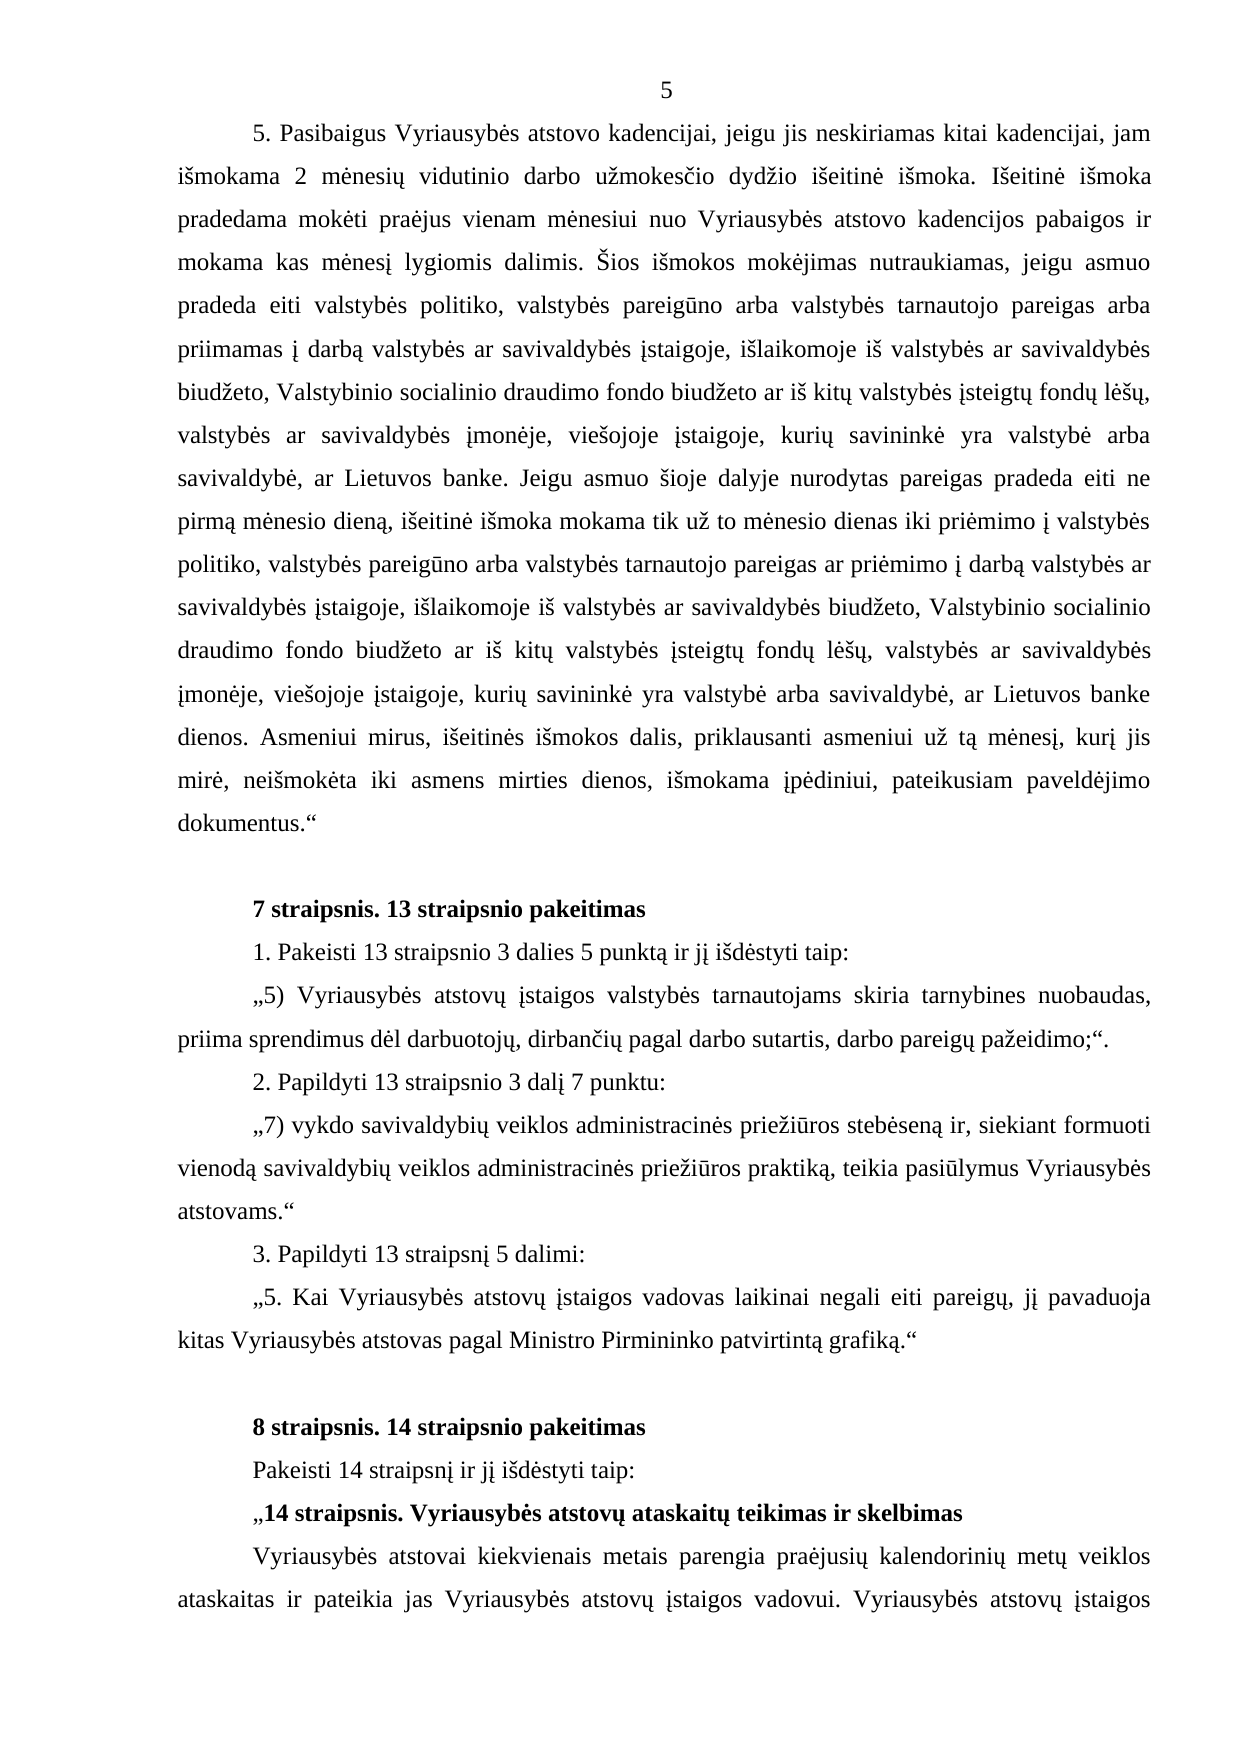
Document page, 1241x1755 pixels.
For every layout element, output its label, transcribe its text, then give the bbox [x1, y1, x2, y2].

text Pakeisti 14 straipsnį ir jį išdėstyti taip: [177, 1455, 1152, 1484]
text Vyriausybės atstovai kiekvienais metais parengia praėjusių kalendorinių metų veiklos ataskaitas ir pateikia jas Vyriausybės atstovų įstaigos vadovui. Vyriausybės atstovų įstaigos [177, 1541, 1152, 1613]
text 7 straipsnis. 13 straipsnio pakeitimas [177, 894, 1152, 923]
text 2. Papildyti 13 straipsnio 3 dalį 7 punktu: [177, 1067, 1152, 1096]
text 1. Pakeisti 13 straipsnio 3 dalies 5 punktą ir jį išdėstyti taip: [177, 937, 1152, 966]
text 3. Papildyti 13 straipsnį 5 dalimi: [177, 1239, 1152, 1268]
text 8 straipsnis. 14 straipsnio pakeitimas [177, 1412, 1152, 1441]
text „7) vykdo savivaldybių veiklos administracinės priežiūros stebėseną ir, siekiant formuoti vienodą savivaldybių veiklos administracinės priežiūros praktiką, teikia pasiūlymus Vyriausybės atstovams.“ [177, 1110, 1152, 1225]
text 5. Pasibaigus Vyriausybės atstovo kadencijai, jeigu jis neskiriamas kitai kadencijai, jam išmokama 2 mėnesių vidutinio darbo užmokesčio dydžio išeitinė išmoka. Išeitinė išmoka pradedama mokėti praėjus vienam mėnesiui nuo Vyriausybės atstovo kadencijos pabaigos ir mokama kas mėnesį lygiomis dalimis. Šios išmokos mokėjimas nutraukiamas, jeigu asmuo pradeda eiti valstybės politiko, valstybės pareigūno arba valstybės tarnautojo pareigas arba priimamas į darbą valstybės ar savivaldybės įstaigoje, išlaikomoje iš valstybės ar savivaldybės biudžeto, Valstybinio socialinio draudimo fondo biudžeto ar iš kitų valstybės įsteigtų fondų lėšų, valstybės ar savivaldybės įmonėje, viešojoje įstaigoje, kurių savininkė yra valstybė arba savivaldybė, ar Lietuvos banke. Jeigu asmuo šioje dalyje nurodytas pareigas pradeda eiti ne pirmą mėnesio dieną, išeitinė išmoka mokama tik už to mėnesio dienas iki priėmimo į valstybės politiko, valstybės pareigūno arba valstybės tarnautojo pareigas ar priėmimo į darbą valstybės ar savivaldybės įstaigoje, išlaikomoje iš valstybės ar savivaldybės biudžeto, Valstybinio socialinio draudimo fondo biudžeto ar iš kitų valstybės įsteigtų fondų lėšų, valstybės ar savivaldybės įmonėje, viešojoje įstaigoje, kurių savininkė yra valstybė arba savivaldybė, ar Lietuvos banke dienos. Asmeniui mirus, išeitinės išmokos dalis, priklausanti asmeniui už tą mėnesį, kurį jis mirė, neišmokėta iki asmens mirties dienos, išmokama įpėdiniui, pateikusiam paveldėjimo dokumentus.“ [177, 118, 1152, 837]
text „5) Vyriausybės atstovų įstaigos valstybės tarnautojams skiria tarnybines nuobaudas, priima sprendimus dėl darbuotojų, dirbančių pagal darbo sutartis, darbo pareigų pažeidimo;“. [177, 981, 1152, 1052]
text „14 straipsnis. Vyriausybės atstovų ataskaitų teikimas ir skelbimas [177, 1498, 1152, 1527]
text „5. Kai Vyriausybės atstovų įstaigos vadovas laikinai negali eiti pareigų, jį pavaduoja kitas Vyriausybės atstovas pagal Ministro Pirmininko patvirtintą grafiką.“ [177, 1282, 1152, 1354]
